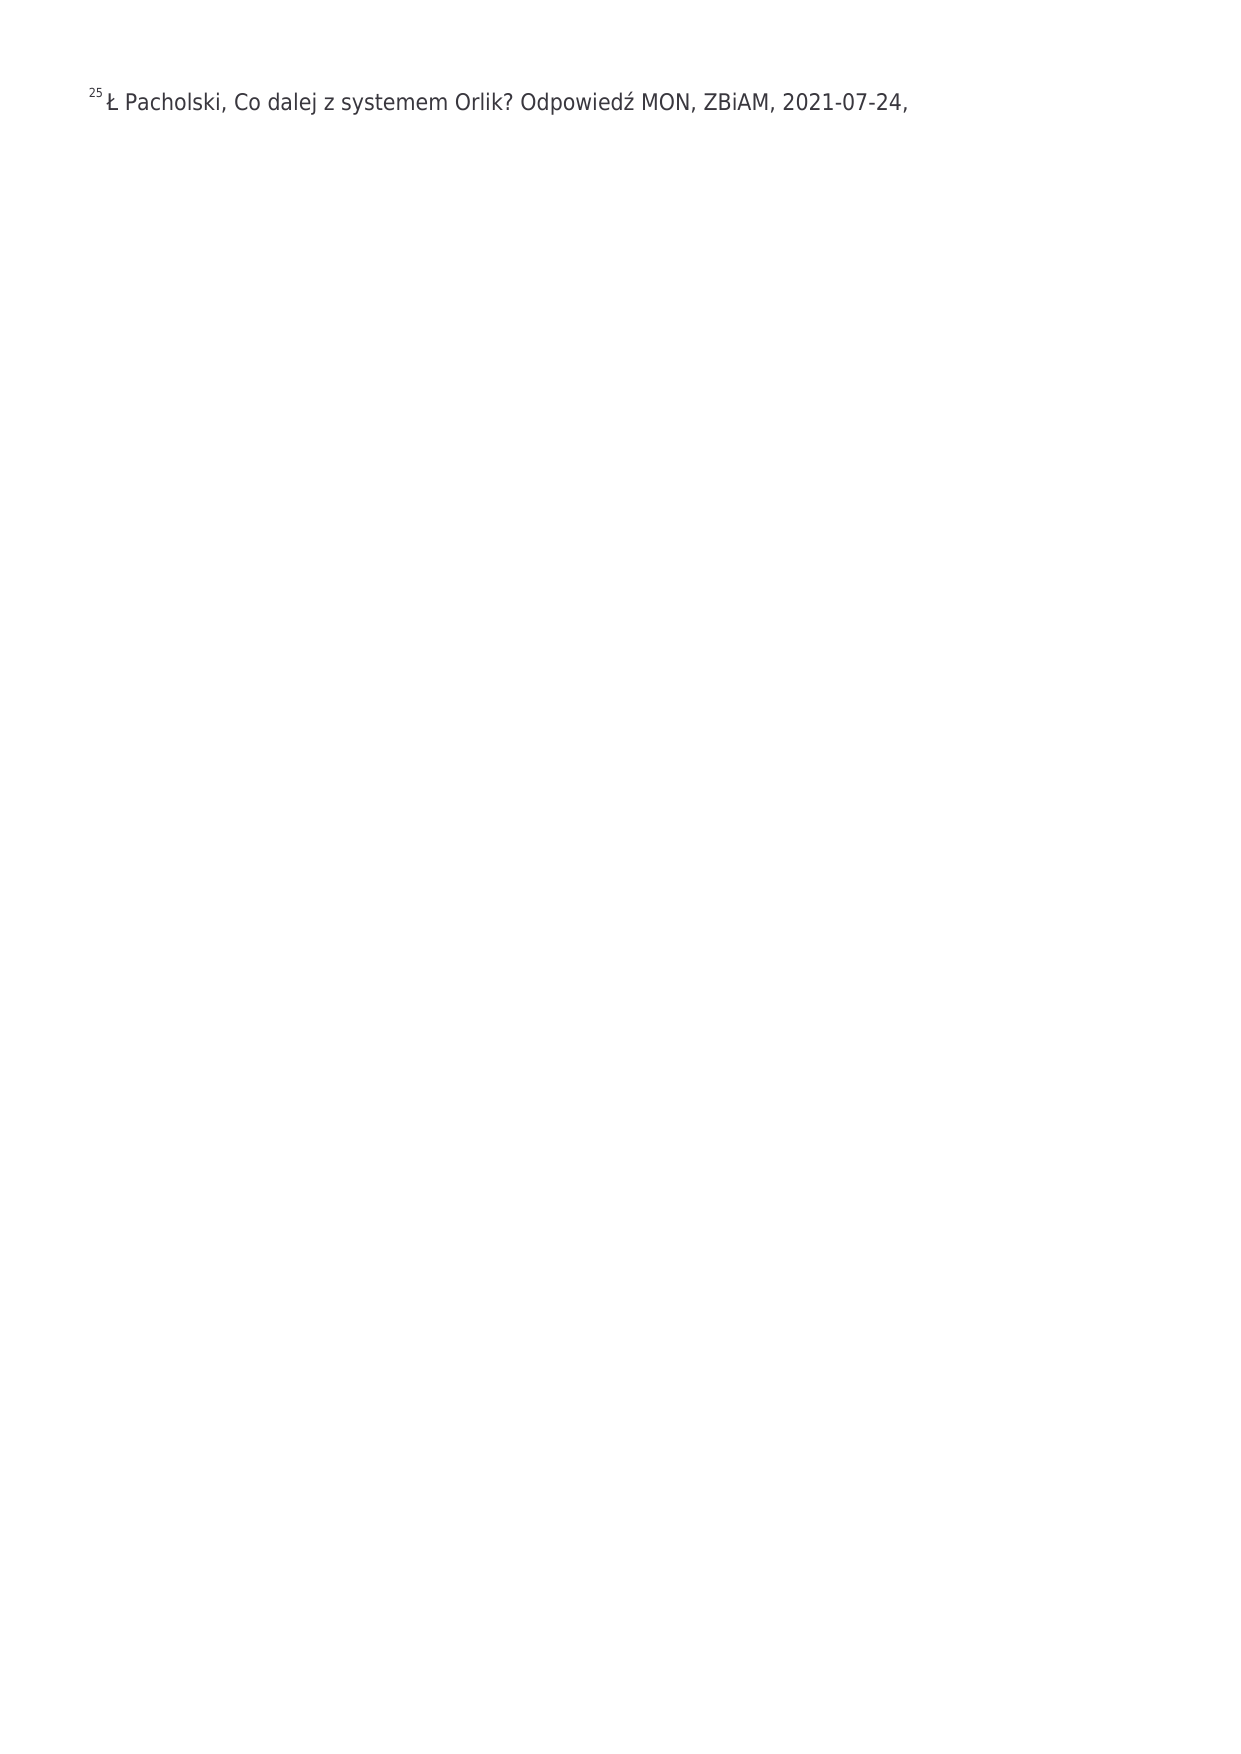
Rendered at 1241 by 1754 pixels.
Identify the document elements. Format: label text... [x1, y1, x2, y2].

text 25 Ł Pacholski, Co dalej z systemem Orlik? Odpowiedź MON, ZBiAM, 2021-07-24, [88, 85, 1163, 116]
